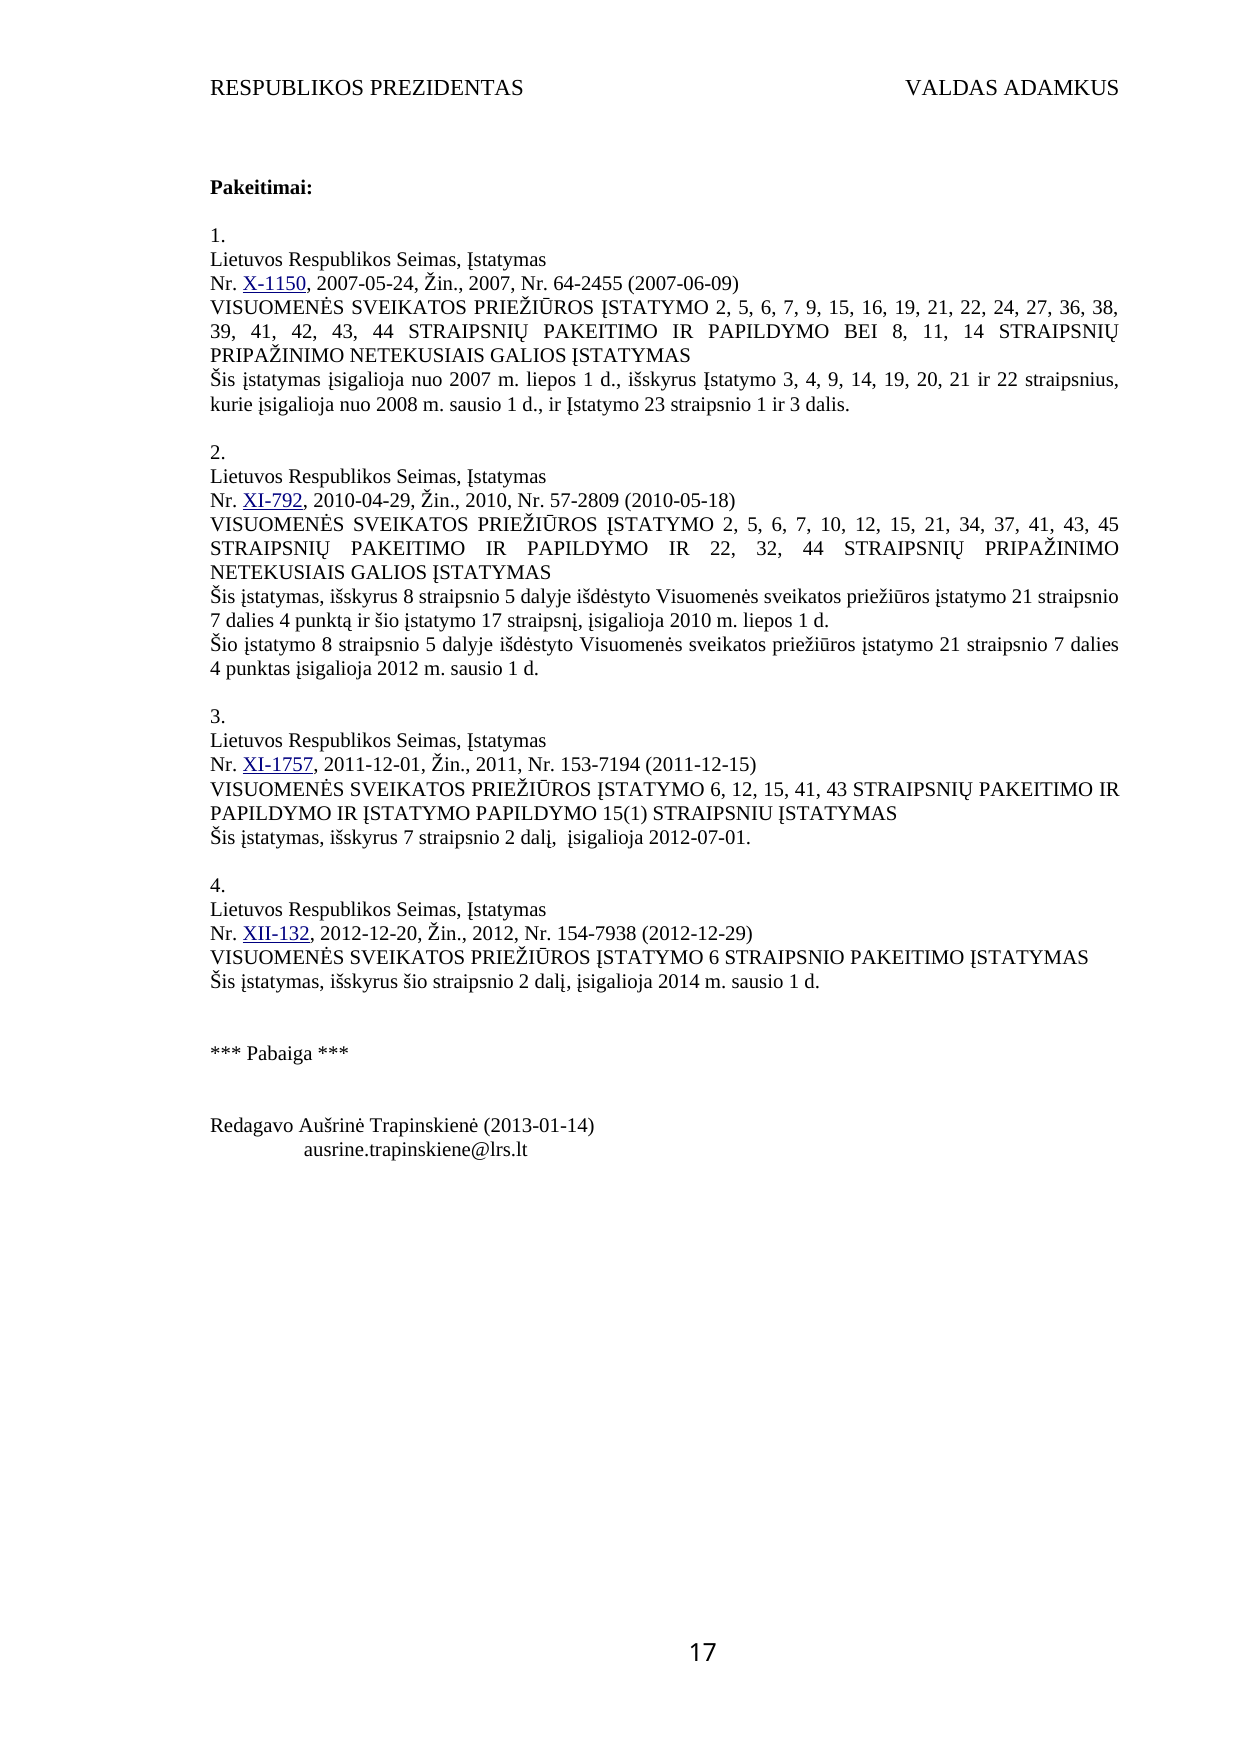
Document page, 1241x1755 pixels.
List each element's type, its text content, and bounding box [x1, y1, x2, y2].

text Pakeitimai: [210, 175, 1120, 199]
text Nr. XI-1757, 2011-12-01, Žin., 2011, Nr. 153-7194 (2011-12-15) [210, 752, 1120, 776]
text VISUOMENĖS SVEIKATOS PRIEŽIŪROS ĮSTATYMO 6 STRAIPSNIO PAKEITIMO ĮSTATYMAS [210, 945, 1120, 969]
text Šis įstatymas įsigalioja nuo 2007 m. liepos 1 d., išskyrus Įstatymo 3, 4, 9, 14, 19, 20, 21 ir 22 straipsnius, kurie įsigalioja nuo 2008 m. sausio 1 d., ir Įstatymo 23 straipsnio 1 ir 3 dalis. [210, 367, 1120, 416]
text Nr. X-1150, 2007-05-24, Žin., 2007, Nr. 64-2455 (2007-06-09) [210, 271, 1120, 295]
text Lietuvos Respublikos Seimas, Įstatymas [210, 728, 1120, 752]
text Nr. XII-132, 2012-12-20, Žin., 2012, Nr. 154-7938 (2012-12-29) [210, 921, 1120, 945]
text 3. [210, 704, 1120, 728]
text VISUOMENĖS SVEIKATOS PRIEŽIŪROS ĮSTATYMO 2, 5, 6, 7, 9, 15, 16, 19, 21, 22, 24, 27, 36, 38, 39, 41, 42, 43, 44 STRAIPSNIŲ PAKEITIMO IR PAPILDYMO BEI 8, 11, 14 STRAIPSNIŲ PRIPAŽINIMO NETEKUSIAIS GALIOS ĮSTATYMAS [210, 295, 1120, 367]
text 4. [210, 873, 1120, 897]
text VISUOMENĖS SVEIKATOS PRIEŽIŪROS ĮSTATYMO 2, 5, 6, 7, 10, 12, 15, 21, 34, 37, 41, 43, 45 STRAIPSNIŲ PAKEITIMO IR PAPILDYMO IR 22, 32, 44 STRAIPSNIŲ PRIPAŽINIMO NETEKUSIAIS GALIOS ĮSTATYMAS [210, 512, 1120, 584]
text Lietuvos Respublikos Seimas, Įstatymas [210, 897, 1120, 921]
text Redagavo Aušrinė Trapinskienė (2013-01-14) [210, 1113, 1120, 1137]
text RESPUBLIKOS PREZIDENTAS VALDAS ADAMKUS [210, 73, 1120, 100]
text Lietuvos Respublikos Seimas, Įstatymas [210, 464, 1120, 488]
text Šis įstatymas, išskyrus 8 straipsnio 5 dalyje išdėstyto Visuomenės sveikatos priežiūros įstatymo 21 straipsnio 7 dalies 4 punktą ir šio įstatymo 17 straipsnį, įsigalioja 2010 m. liepos 1 d. [210, 584, 1120, 632]
text Šis įstatymas, išskyrus šio straipsnio 2 dalį, įsigalioja 2014 m. sausio 1 d. [210, 969, 1120, 993]
text Nr. XI-792, 2010-04-29, Žin., 2010, Nr. 57-2809 (2010-05-18) [210, 488, 1120, 512]
text VISUOMENĖS SVEIKATOS PRIEŽIŪROS ĮSTATYMO 6, 12, 15, 41, 43 STRAIPSNIŲ PAKEITIMO IR PAPILDYMO IR ĮSTATYMO PAPILDYMO 15(1) STRAIPSNIU ĮSTATYMAS [210, 776, 1120, 824]
text Šio įstatymo 8 straipsnio 5 dalyje išdėstyto Visuomenės sveikatos priežiūros įstatymo 21 straipsnio 7 dalies 4 punktas įsigalioja 2012 m. sausio 1 d. [210, 632, 1120, 680]
text *** Pabaiga *** [210, 1041, 1120, 1065]
text Lietuvos Respublikos Seimas, Įstatymas [210, 247, 1120, 271]
text ausrine.trapinskiene@lrs.lt [210, 1137, 1120, 1161]
text Šis įstatymas, išskyrus 7 straipsnio 2 dalį, įsigalioja 2012-07-01. [210, 824, 1120, 849]
text 1. [210, 223, 1120, 247]
text 2. [210, 439, 1120, 464]
